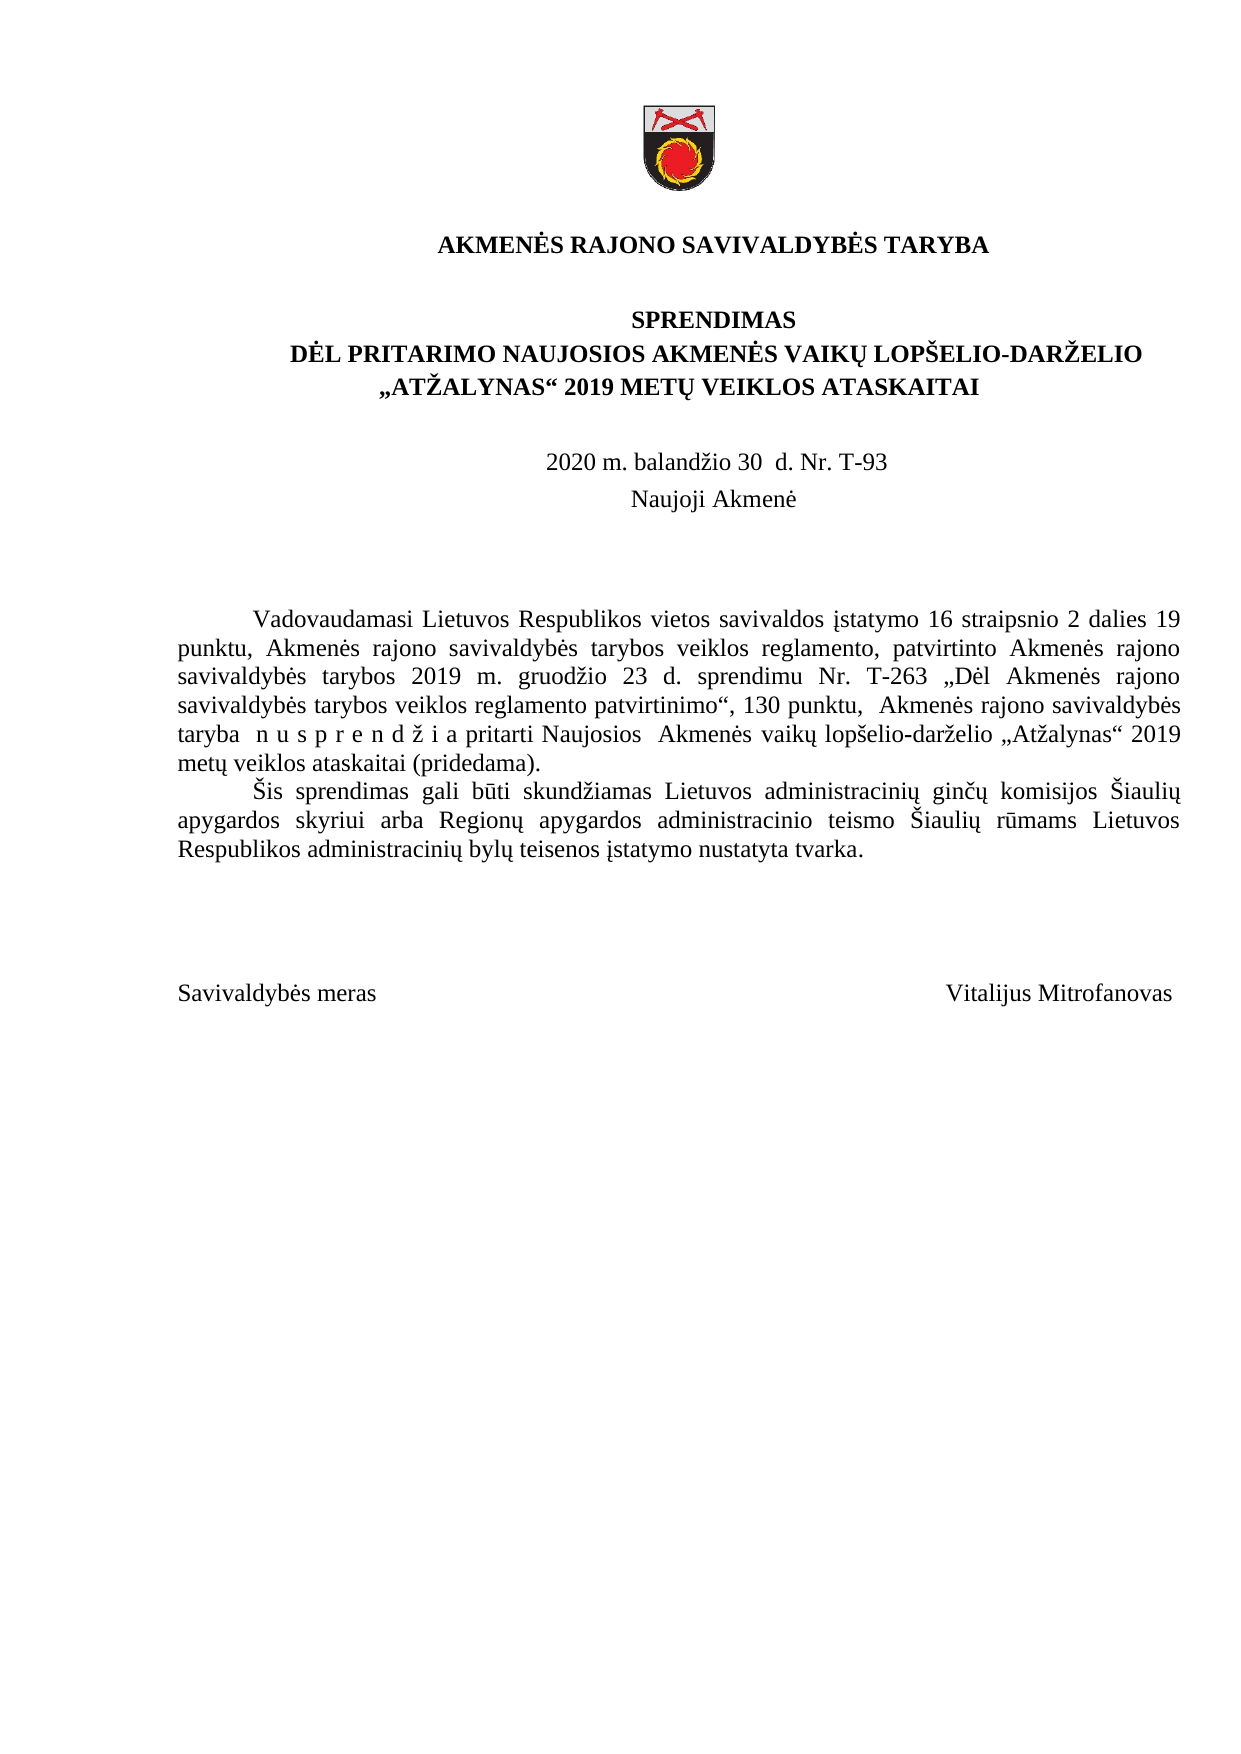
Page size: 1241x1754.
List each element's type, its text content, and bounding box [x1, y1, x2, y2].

table_cell AKMENĖS RAJONO SAVIVALDYBĖS TARYBA [177, 225, 1181, 263]
table_cell [177, 404, 1181, 442]
table_cell SPRENDIMAS [177, 301, 1181, 339]
table_cell [177, 263, 1181, 301]
text Vadovaudamasi Lietuvos Respublikos vietos savivaldos įstatymo 16 straipsnio 2 dalies 19 punktu, Akmenės rajono savivaldybės tarybos veiklos reglamento, patvirtinto Akmenės rajono savivaldybės tarybos 2019 m. gruodžio 23 d. sprendimu Nr. T-263 „Dėl Akmenės rajono savivaldybės tarybos veiklos reglamento patvirtinimo“, 130 punktu, Akmenės rajono savivaldybės taryba n u s p r e n d ž i a pritarti Naujosios Akmenės vaikų lopšelio-darželio „Atžalynas“ 2019 metų veiklos ataskaitai (pridedama). [177, 604, 1181, 776]
text Savivaldybės meras Vitalijus Mitrofanovas [177, 978, 1181, 1006]
table_cell [177, 196, 1181, 225]
table_header [177, 104, 1181, 196]
text Šis sprendimas gali būti skundžiamas Lietuvos administracinių ginčų komisijos Šiaulių apygardos skyriui arba Regionų apygardos administracinio teismo Šiaulių rūmams Lietuvos Respublikos administracinių bylų teisenos įstatymo nustatyta tvarka. [177, 776, 1181, 863]
table_cell DĖL PRITARIMO NAUJOSIOS AKMENĖS VAIKŲ LOPŠELIO-DARŽELIO „ATŽALYNAS“ 2019 METŲ VEIKLOS ATASKAITAI [177, 339, 1181, 404]
table_cell 2020 m. balandžio 30 d. Nr. T-93 [177, 442, 1181, 480]
table_cell Naujoji Akmenė [177, 480, 1181, 518]
